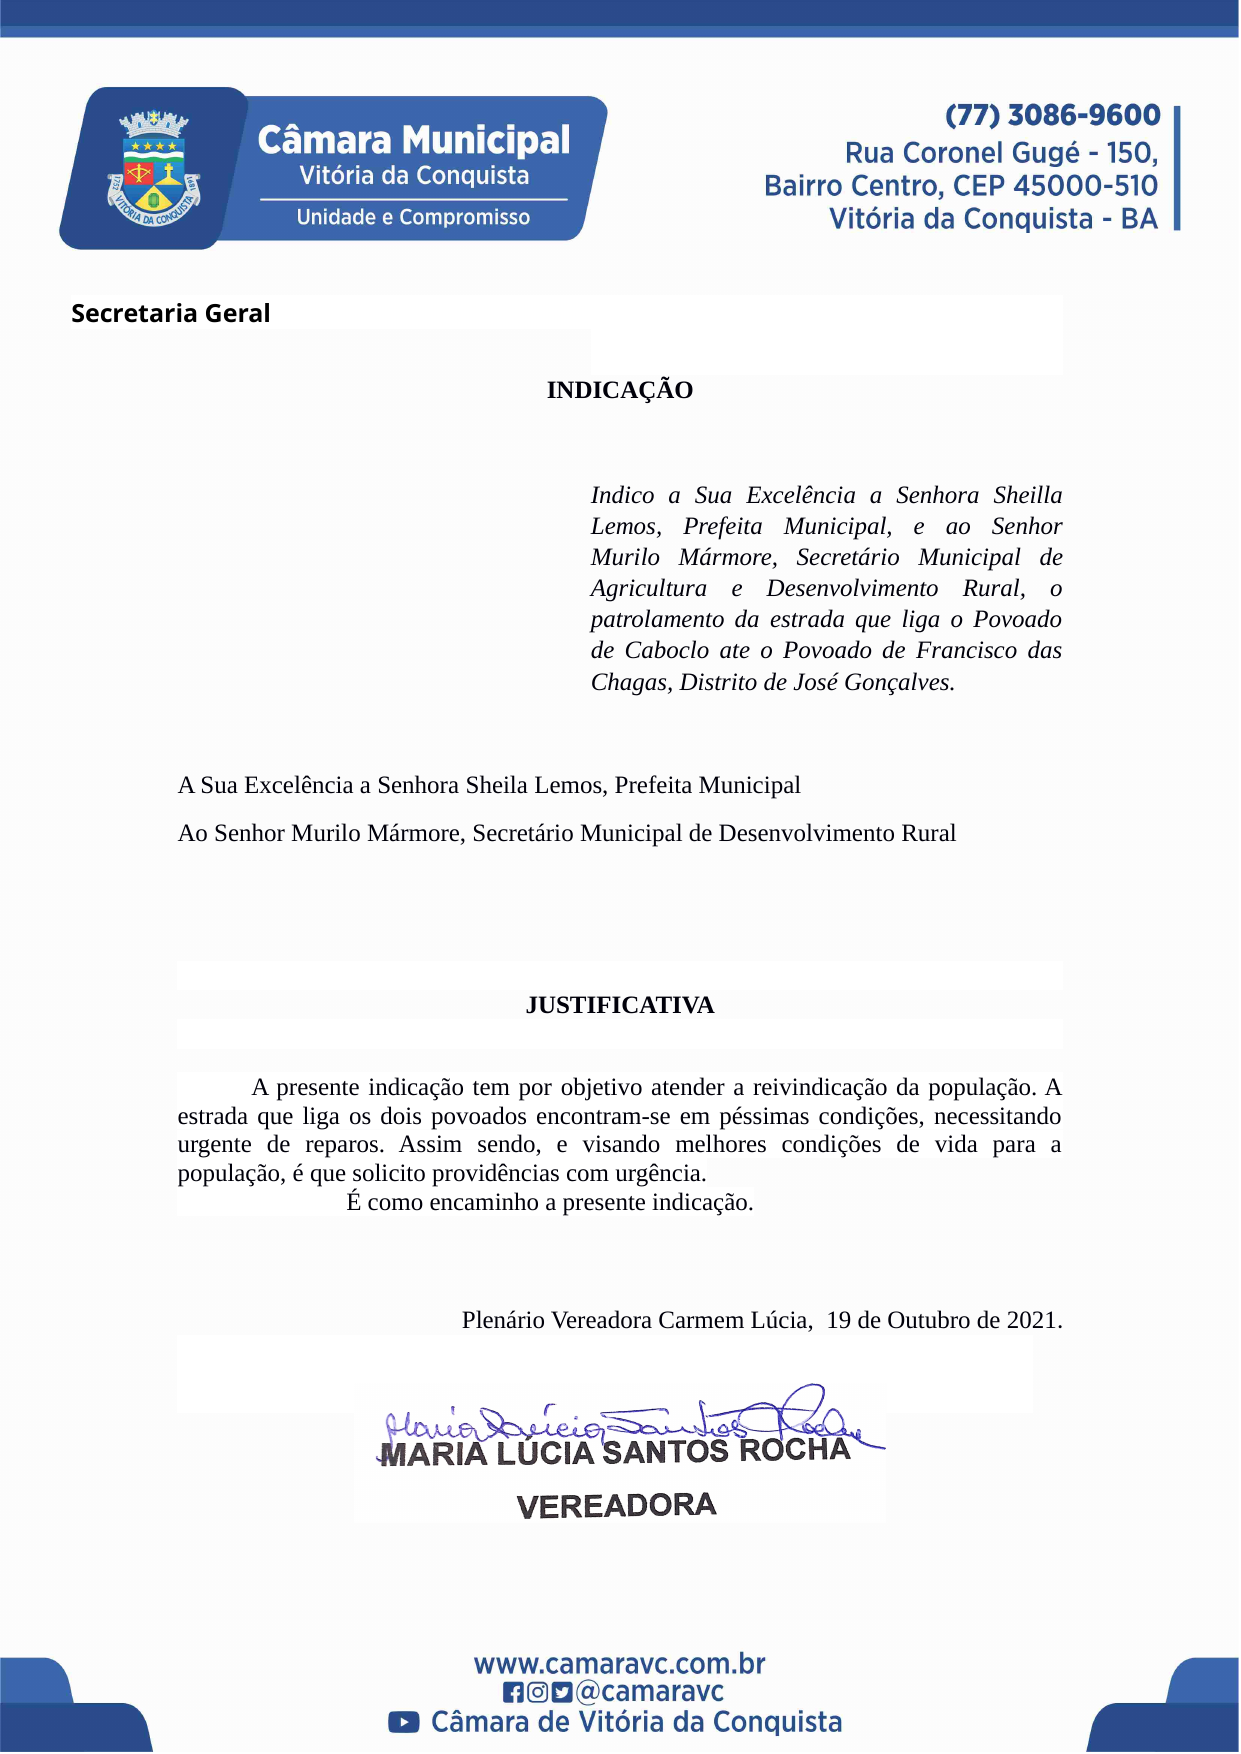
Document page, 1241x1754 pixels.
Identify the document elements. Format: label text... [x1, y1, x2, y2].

text Secretaria Geral [71, 295, 1063, 329]
text JUSTIFICATIVA [177, 990, 1063, 1019]
text A Sua Excelência a Senhora Sheila Lemos, Prefeita Municipal [177, 771, 1063, 799]
text É como encaminho a presente indicação. [754, 1187, 1063, 1216]
text Ao Senhor Murilo Mármore, Secretário Municipal de Desenvolvimento Rural [177, 818, 1063, 847]
text Plenário Vereadora Carmem Lúcia, 19 de Outubro de 2021. [177, 1304, 1063, 1335]
text INDICAÇÃO [177, 375, 1063, 404]
text Indico a Sua Excelência a Senhora Sheilla Lemos, Prefeita Municipal, e ao Senhor Murilo Mármore, Secretário Municipal de Agricultura e Desenvolvimento Rural, o patrolamento da estrada que liga o Povoado de Caboclo ate o Povoado de Francisco das Chagas, Distrito de José Gonçalves. [591, 480, 1063, 695]
picture [0, 0, 1239, 1752]
text A presente indicação tem por objetivo atender a reivindicação da população. A estrada que liga os dois povoados encontram-se em péssimas condições, necessitando urgente de reparos. Assim sendo, e visando melhores condições de vida para a população, é que solicito providências com urgência. [707, 1158, 1063, 1187]
